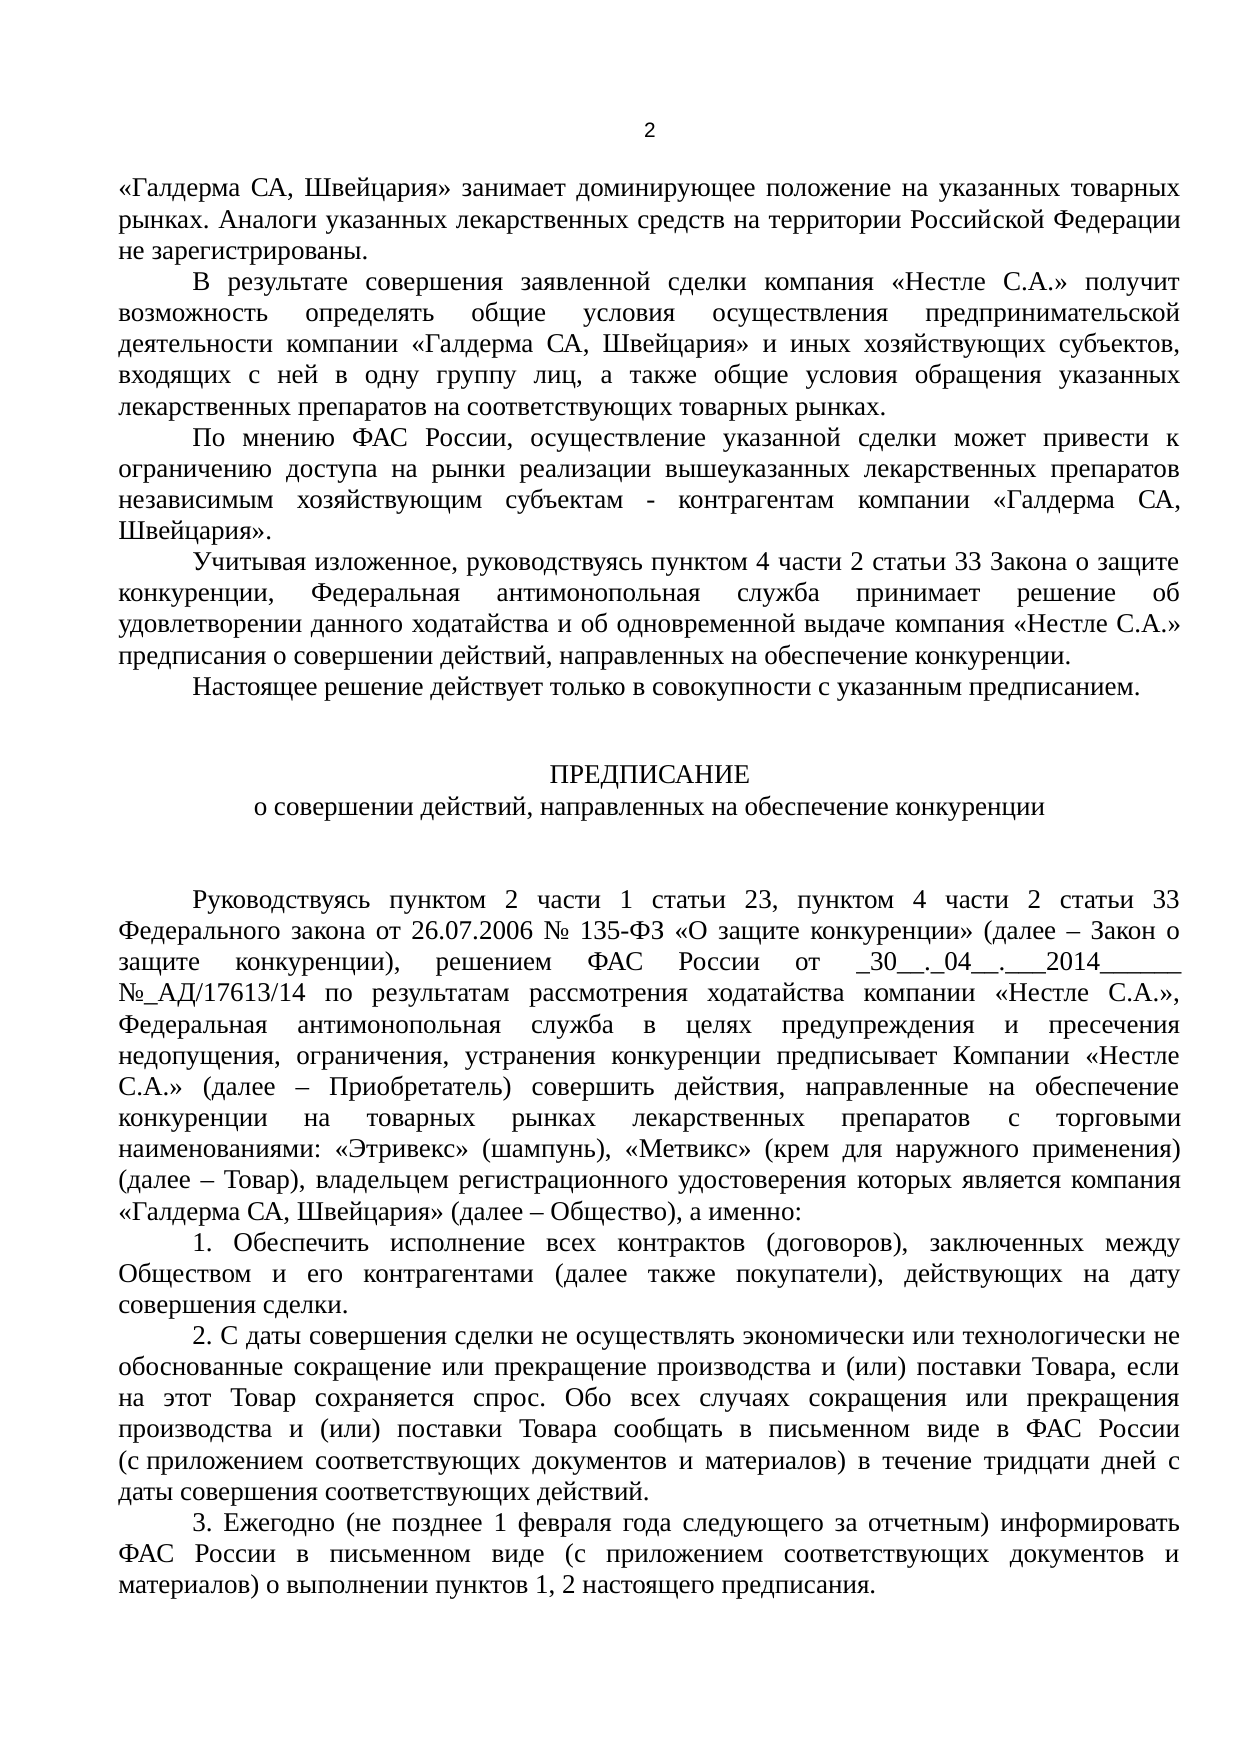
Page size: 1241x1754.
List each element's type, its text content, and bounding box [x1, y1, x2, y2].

text ПРЕДПИСАНИЕ [118, 758, 1181, 790]
text По мнению ФАС России, осуществление указанной сделки может привести к ограничению доступа на рынки реализации вышеуказанных лекарственных препаратов независимым хозяйствующим субъектам - контрагентам компании «Галдерма СА, Швейцария». [118, 421, 1181, 545]
text «Галдерма СА, Швейцария» занимает доминирующее положение на указанных товарных рынках. Аналоги указанных лекарственных средств на территории Российской Федерации не зарегистрированы. [118, 172, 1181, 265]
text Настоящее решение действует только в совокупности с указанным предписанием. [118, 670, 1181, 701]
text о совершении действий, направленных на обеспечение конкуренции [118, 790, 1181, 821]
text 2. С даты совершения сделки не осуществлять экономически или технологически не обоснованные сокращение или прекращение производства и (или) поставки Товара, если на этот Товар сохраняется спрос. Обо всех случаях сокращения или прекращения производства и (или) поставки Товара сообщать в письменном виде в ФАС России (с приложением соответствующих документов и материалов) в течение тридцати дней с даты совершения соответствующих действий. [118, 1319, 1181, 1506]
text 3. Ежегодно (не позднее 1 февраля года следующего за отчетным) информировать ФАС России в письменном виде (с приложением соответствующих документов и материалов) о выполнении пунктов 1, 2 настоящего предписания. [118, 1506, 1181, 1599]
text В результате совершения заявленной сделки компания «Нестле С.А.» получит возможность определять общие условия осуществления предпринимательской деятельности компании «Галдерма СА, Швейцария» и иных хозяйствующих субъектов, входящих с ней в одну группу лиц, а также общие условия обращения указанных лекарственных препаратов на соответствующих товарных рынках. [118, 265, 1181, 421]
text Руководствуясь пунктом 2 части 1 статьи 23, пунктом 4 части 2 статьи 33 Федерального закона от 26.07.2006 № 135-ФЗ «О защите конкуренции» (далее – Закон о защите конкуренции), решением ФАС России от _30__._04__.___2014______ №_АД/17613/14 по результатам рассмотрения ходатайства компании «Нестле С.А.», Федеральная антимонопольная служба в целях предупреждения и пресечения недопущения, ограничения, устранения конкуренции предписывает Компании «Нестле С.А.» (далее – Приобретатель) совершить действия, направленные на обеспечение конкуренции на товарных рынках лекарственных препаратов с торговыми наименованиями: «Этривекс» (шампунь), «Метвикс» (крем для наружного применения) (далее – Товар), владельцем регистрационного удостоверения которых является компания «Галдерма СА, Швейцария» (далее – Общество), а именно: [118, 883, 1181, 1226]
text 1. Обеспечить исполнение всех контрактов (договоров), заключенных между Обществом и его контрагентами (далее также покупатели), действующих на дату совершения сделки. [118, 1226, 1181, 1319]
text Учитывая изложенное, руководствуясь пунктом 4 части 2 статьи 33 Закона о защите конкуренции, Федеральная антимонопольная служба принимает решение об удовлетворении данного ходатайства и об одновременной выдаче компания «Нестле С.А.» предписания о совершении действий, направленных на обеспечение конкуренции. [118, 545, 1181, 670]
